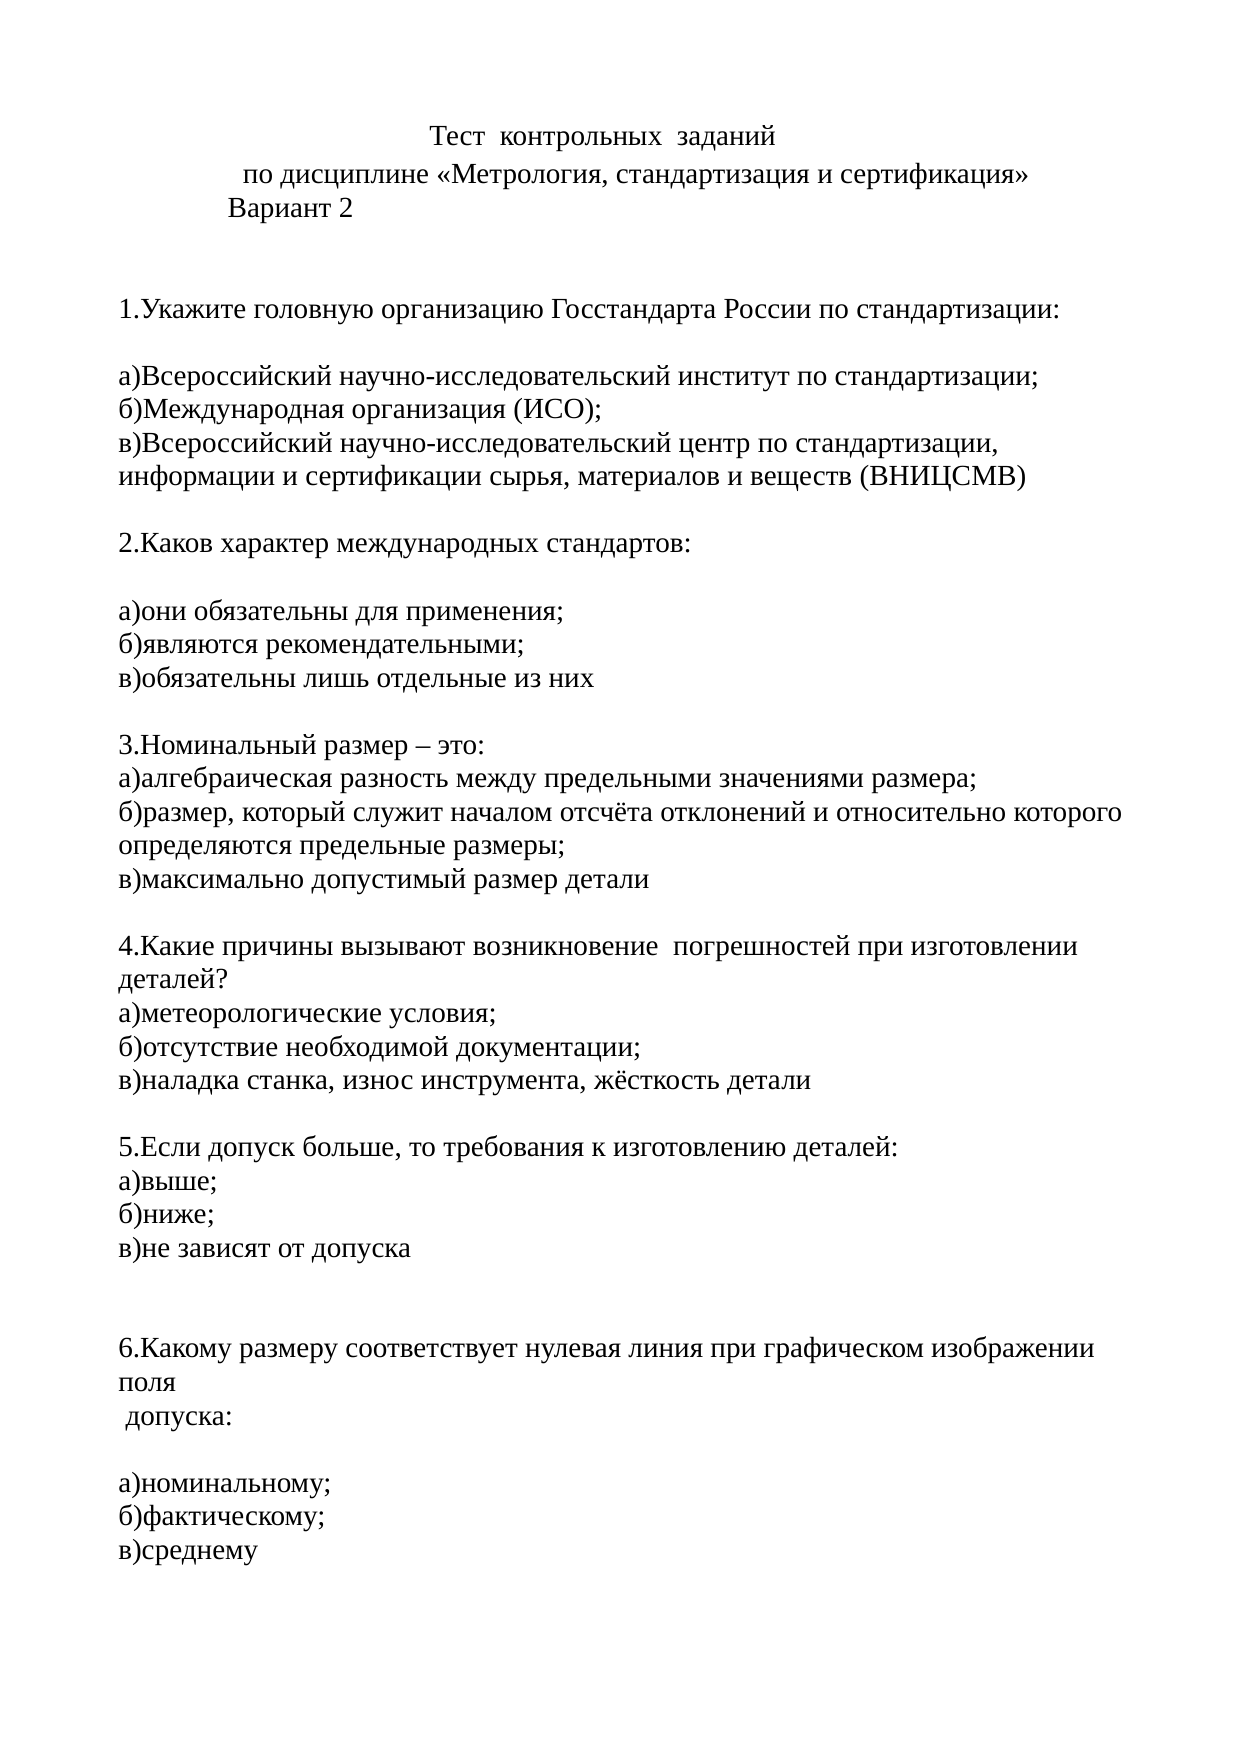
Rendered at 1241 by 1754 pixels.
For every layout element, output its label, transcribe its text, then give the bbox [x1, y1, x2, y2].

text Тест контрольных заданий [118, 118, 1087, 152]
text а)номинальному; [118, 1465, 1154, 1498]
text Вариант 2 [118, 190, 1154, 224]
text допуска: [118, 1398, 1154, 1431]
text а)выше; [118, 1163, 1154, 1196]
text б)Международная организация (ИСО); [118, 391, 1154, 425]
text 4.Какие причины вызывают возникновение погрешностей при изготовлении деталей? [118, 928, 1154, 995]
text 2.Каков характер международных стандартов: [118, 526, 1154, 559]
text б)являются рекомендательными; [118, 626, 1154, 660]
text 6.Какому размеру соответствует нулевая линия при графическом изображении поля [118, 1331, 1154, 1398]
text б)фактическому; [118, 1498, 1154, 1532]
text а)они обязательны для применения; [118, 593, 1154, 626]
text в)не зависят от допуска [118, 1230, 1154, 1263]
text б)отсутствие необходимой документации; [118, 1029, 1154, 1062]
text в)обязательны лишь отдельные из них [118, 660, 1154, 693]
text б)ниже; [118, 1196, 1154, 1230]
text а)алгебраическая разность между предельными значениями размера; [118, 760, 1154, 794]
text в)наладка станка, износ инструмента, жёсткость детали [118, 1062, 1154, 1096]
text 3.Номинальный размер – это: [118, 727, 1154, 760]
text а)Всероссийский научно-исследовательский институт по стандартизации; [118, 358, 1154, 391]
text в)Всероссийский научно-исследовательский центр по стандартизации, информации и сертификации сырья, материалов и веществ (ВНИЦСМВ) [118, 425, 1154, 492]
text б)размер, который служит началом отсчёта отклонений и относительно которого определяются предельные размеры; [118, 794, 1154, 861]
text в)максимально допустимый размер детали [118, 861, 1154, 894]
text в)среднему [118, 1532, 1154, 1565]
text по дисциплине «Метрология, стандартизация и сертификация» [118, 157, 1154, 190]
text 5.Если допуск больше, то требования к изготовлению деталей: [118, 1129, 1154, 1163]
text а)метеорологические условия; [118, 995, 1154, 1029]
text 1.Укажите головную организацию Госстандарта России по стандартизации: [118, 291, 1154, 324]
